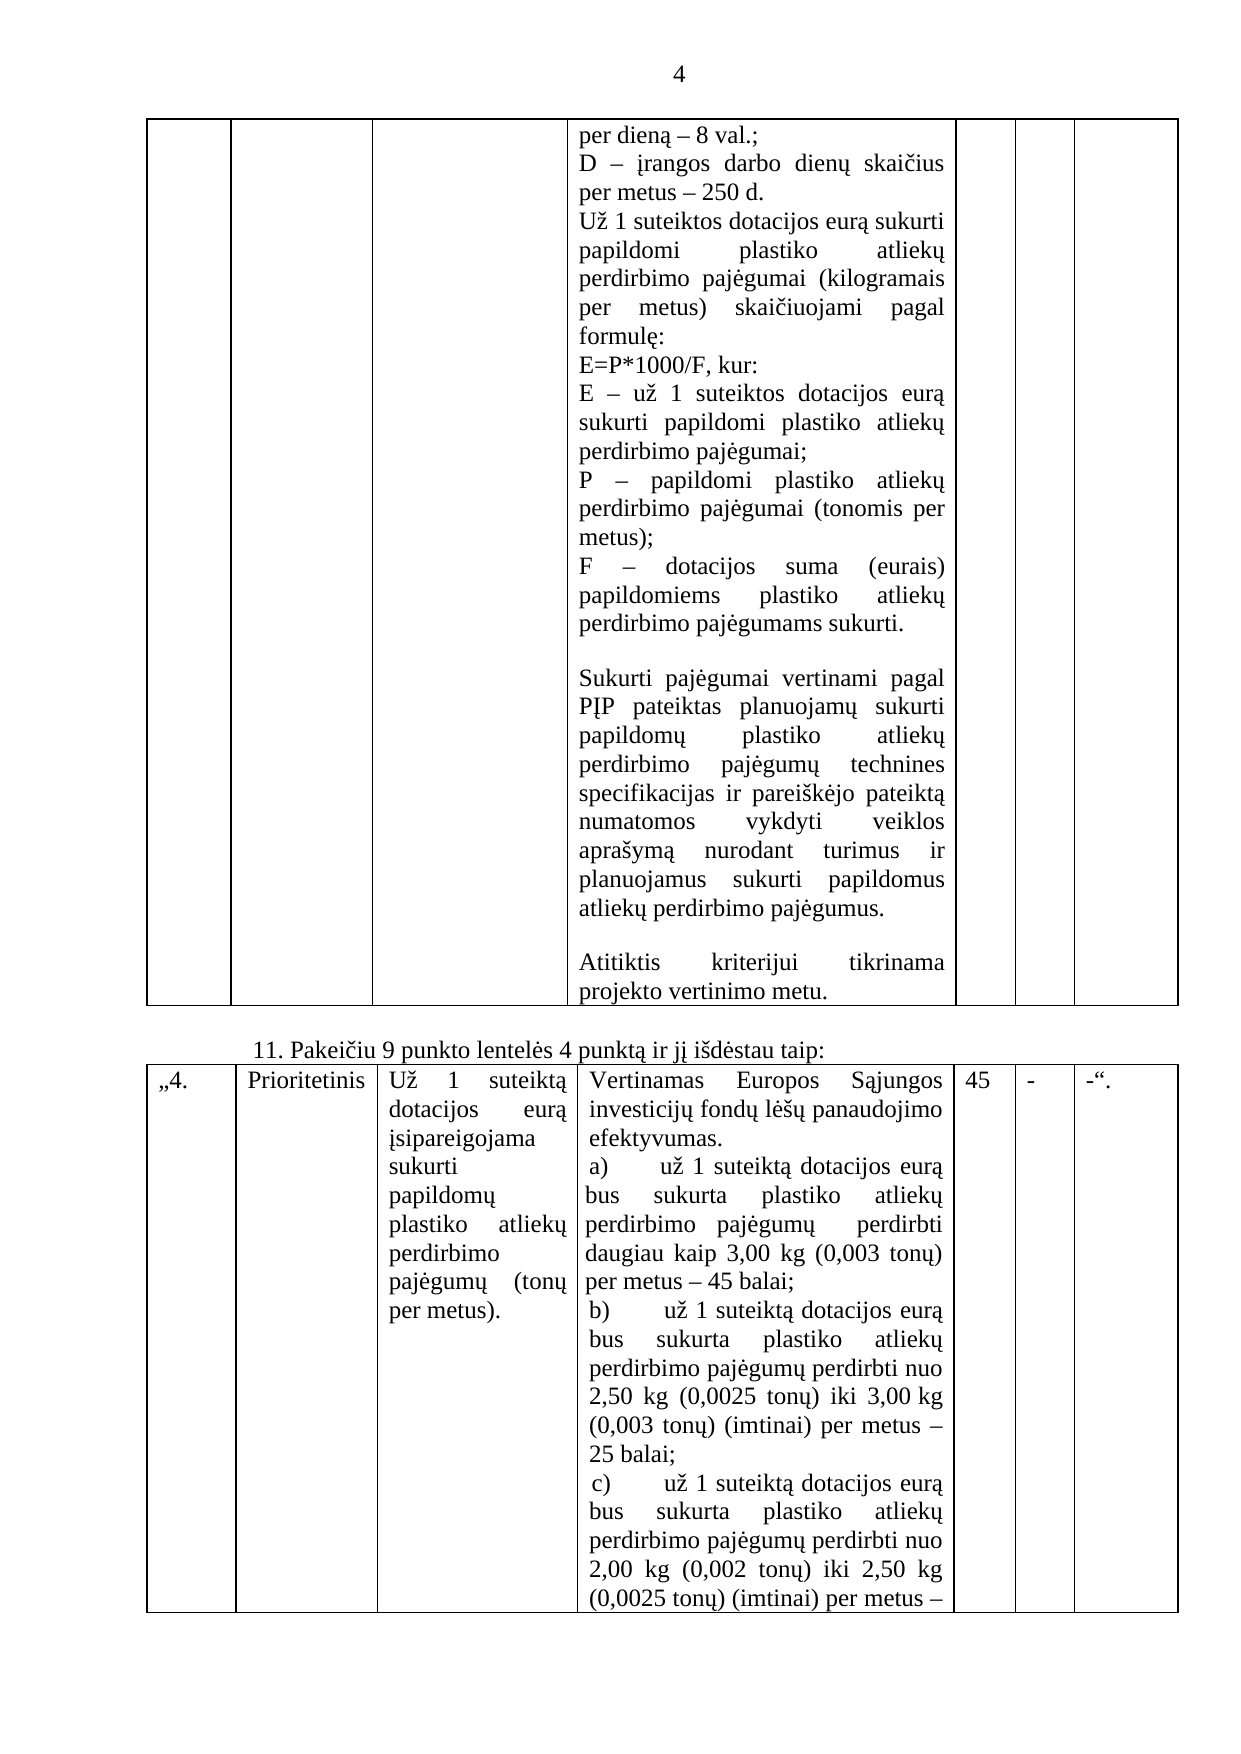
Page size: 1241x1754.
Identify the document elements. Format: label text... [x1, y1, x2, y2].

table_header [148, 120, 230, 1004]
table_header Už 1 suteiktą dotacijos eurą įsipareigojama sukurti papildomų plastiko atliekų perdirbimo pajėgumų (tonų per metus). [378, 1065, 577, 1611]
table_header [1075, 120, 1177, 1004]
table_header per dieną – 8 val.; D – įrangos darbo dienų skaičius per metus – 250 d. Už 1 suteiktos dotacijos eurą sukurti papildomi plastiko atliekų perdirbimo pajėgumai (kilogramais per metus) skaičiuojami pagal formulę: E=P*1000/F, kur: E – už 1 suteiktos dotacijos eurą sukurti papildomi plastiko atliekų perdirbimo pajėgumai; P – papildomi plastiko atliekų perdirbimo pajėgumai (tonomis per metus); F – dotacijos suma (eurais) papildomiems plastiko atliekų perdirbimo pajėgumams sukurti. Sukurti pajėgumai vertinami pagal PĮP pateiktas planuojamų sukurti papildomų plastiko atliekų perdirbimo pajėgumų technines specifikacijas ir pareiškėjo pateiktą numatomos vykdyti veiklos aprašymą nurodant turimus ir planuojamus sukurti papildomus atliekų perdirbimo pajėgumus. Atitiktis kriterijui tikrinama projekto vertinimo metu. [568, 120, 955, 1004]
table_header - [1016, 1065, 1074, 1611]
table_header - [1016, 120, 1074, 1004]
table_header [373, 120, 567, 1004]
table_header Prioritetinis [237, 1065, 377, 1611]
table_header 45 [955, 1065, 1015, 1611]
table_header „4. [148, 1065, 235, 1611]
text 11. Pakeičiu 9 punkto lentelės 4 punktą ir jį išdėstau taip: [252, 1035, 1181, 1063]
table_header Vertinamas Europos Sąjungos investicijų fondų lėšų panaudojimo efektyvumas. a) už 1 suteiktą dotacijos eurą bus sukurta plastiko atliekų perdirbimo pajėgumų perdirbti daugiau kaip 3,00 kg (0,003 tonų) per metus – 45 balai; b) už 1 suteiktą dotacijos eurą bus sukurta plastiko atliekų perdirbimo pajėgumų perdirbti nuo 2,50 kg (0,0025 tonų) iki 3,00 kg (0,003 tonų) (imtinai) per metus – 25 balai; c) už 1 suteiktą dotacijos eurą bus sukurta plastiko atliekų perdirbimo pajėgumų perdirbti nuo 2,00 kg (0,002 tonų) iki 2,50 kg (0,0025 tonų) (imtinai) per metus – [578, 1065, 953, 1611]
table_header -“. [1075, 1065, 1177, 1611]
table_header [232, 120, 372, 1004]
table_header - [957, 120, 1015, 1004]
